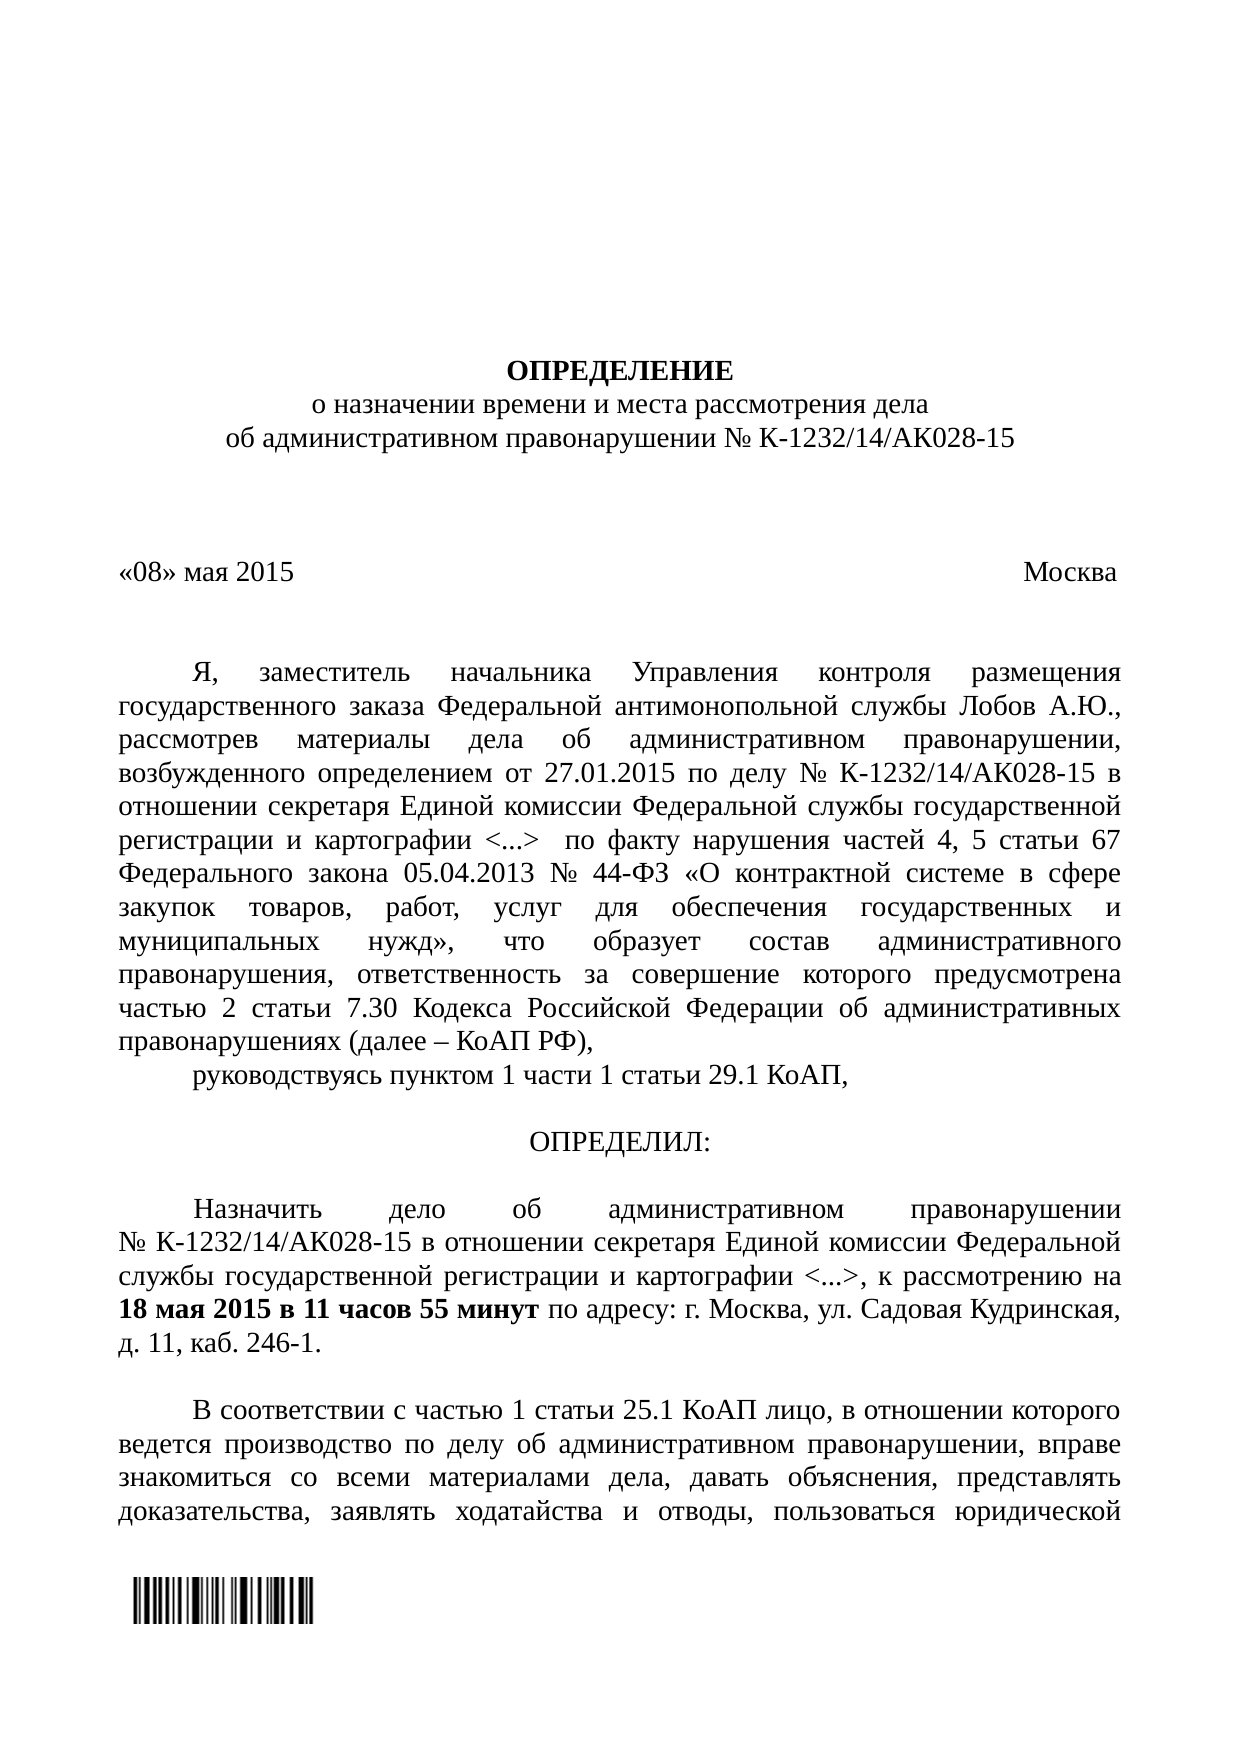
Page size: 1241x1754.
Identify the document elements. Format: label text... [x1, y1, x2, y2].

text В соответствии с частью 1 статьи 25.1 КоАП лицо, в отношении которого ведется производство по делу об административном правонарушении, вправе знакомиться со всеми материалами дела, давать объяснения, представлять доказательства, заявлять ходатайства и отводы, пользоваться юридической [118, 1392, 1122, 1526]
text об административном правонарушении № К-1232/14/АК028-15 [118, 420, 1122, 453]
subtitle ОПРЕДЕЛЕНИЕ [118, 353, 1122, 386]
text руководствуясь пунктом 1 части 1 статьи 29.1 КоАП, [118, 1057, 1122, 1090]
text «08» мая 2015 Москва [118, 554, 1122, 587]
text о назначении времени и места рассмотрения дела [118, 386, 1122, 420]
text Назначить дело об административном правонарушении № К-1232/14/АК028-15 в отношении секретаря Единой комиссии Федеральной службы государственной регистрации и картографии <...>, к рассмотрению на 18 мая 2015 в 11 часов 55 минут по адресу: г. Москва, ул. Садовая Кудринская, д. 11, каб. 246-1. [118, 1191, 1122, 1359]
text ОПРЕДЕЛИЛ: [118, 1124, 1122, 1157]
picture [118, 1577, 331, 1624]
text Я, заместитель начальника Управления контроля размещения государственного заказа Федеральной антимонопольной службы Лобов А.Ю., рассмотрев материалы дела об административном правонарушении, возбужденного определением от 27.01.2015 по делу № К-1232/14/АК028-15 в отношении секретаря Единой комиссии Федеральной службы государственной регистрации и картографии <...> по факту нарушения частей 4, 5 статьи 67 Федерального закона 05.04.2013 № 44-ФЗ «О контрактной системе в сфере закупок товаров, работ, услуг для обеспечения государственных и муниципальных нужд», что образует состав административного правонарушения, ответственность за совершение которого предусмотрена частью 2 статьи 7.30 Кодекса Российской Федерации об административных правонарушениях (далее – КоАП РФ), [118, 654, 1122, 1057]
